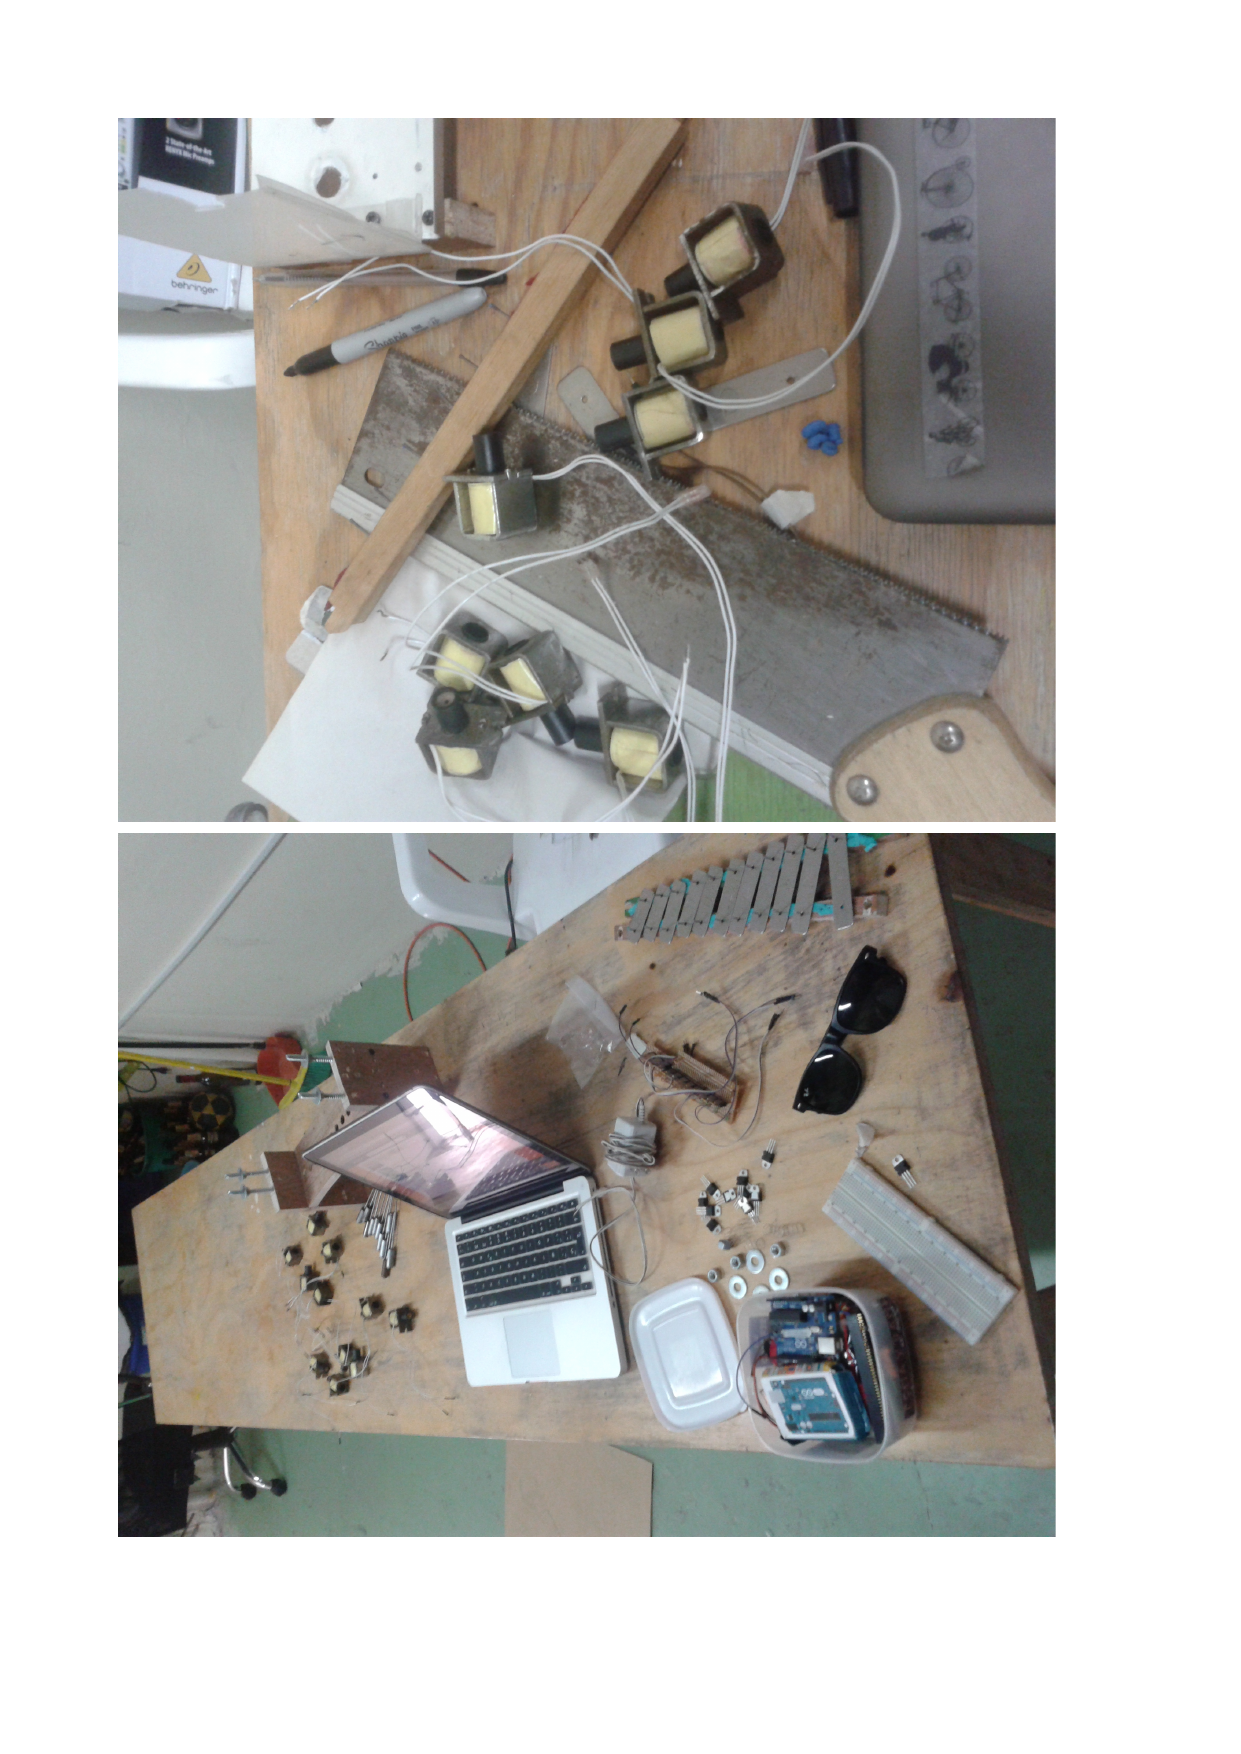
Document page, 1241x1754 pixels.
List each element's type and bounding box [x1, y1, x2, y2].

picture [118, 118, 1056, 822]
picture [118, 833, 1056, 1537]
